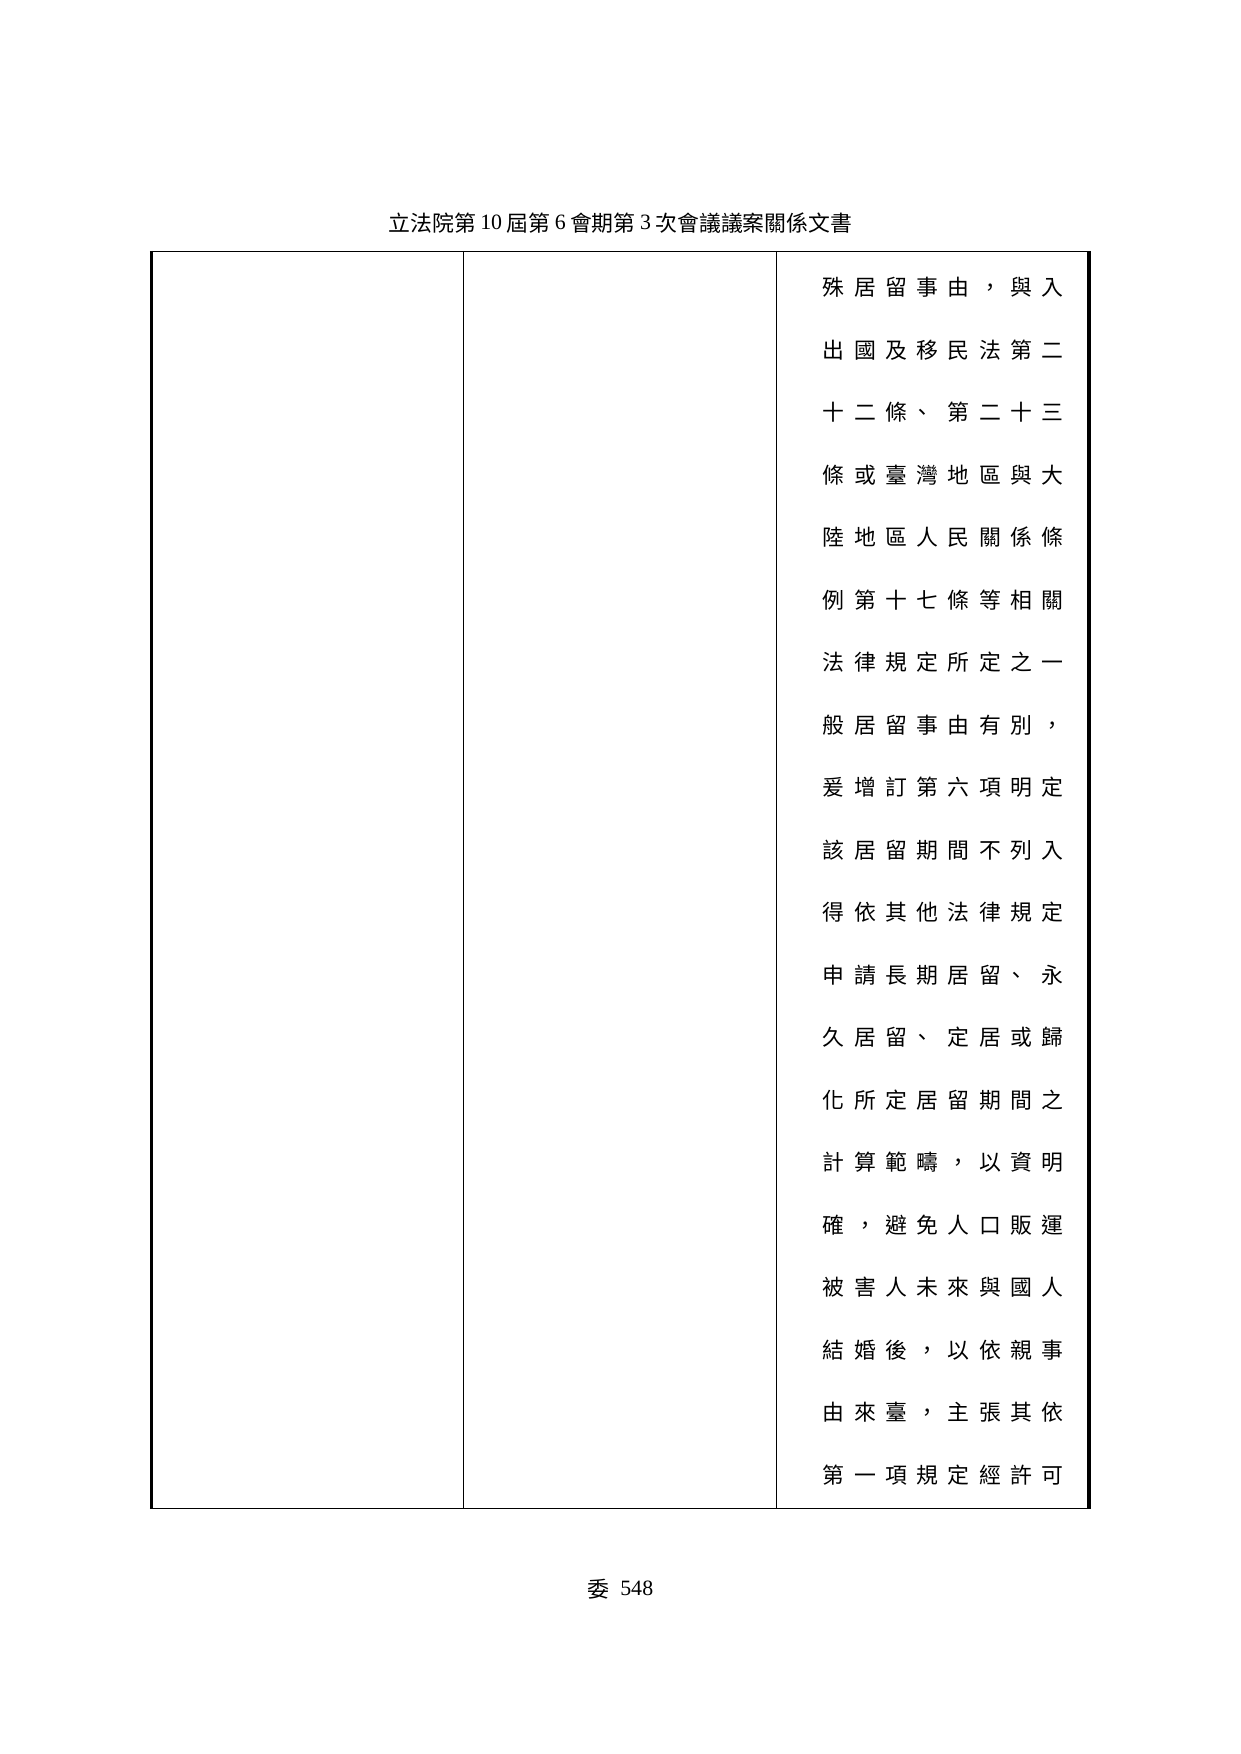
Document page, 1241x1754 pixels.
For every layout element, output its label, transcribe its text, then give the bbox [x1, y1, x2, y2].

table_cell 殊居留事由，與入出國及移民法第二十二條、第二十三條或臺灣地區與大陸地區人民關係條例第十七條等相關法律規定所定之一般居留事由有別，爰增訂第六項明定該居留期間不列入得依其他法律規定申請長期居留、永久居留、定居或歸化所定居留期間之計算範疇，以資明確，避免人口販運被害人未來與國人結婚後，以依親事由來臺，主張其依第一項規定經許可 [777, 252, 1087, 1508]
table_cell [464, 252, 776, 1508]
table_cell [153, 252, 463, 1508]
